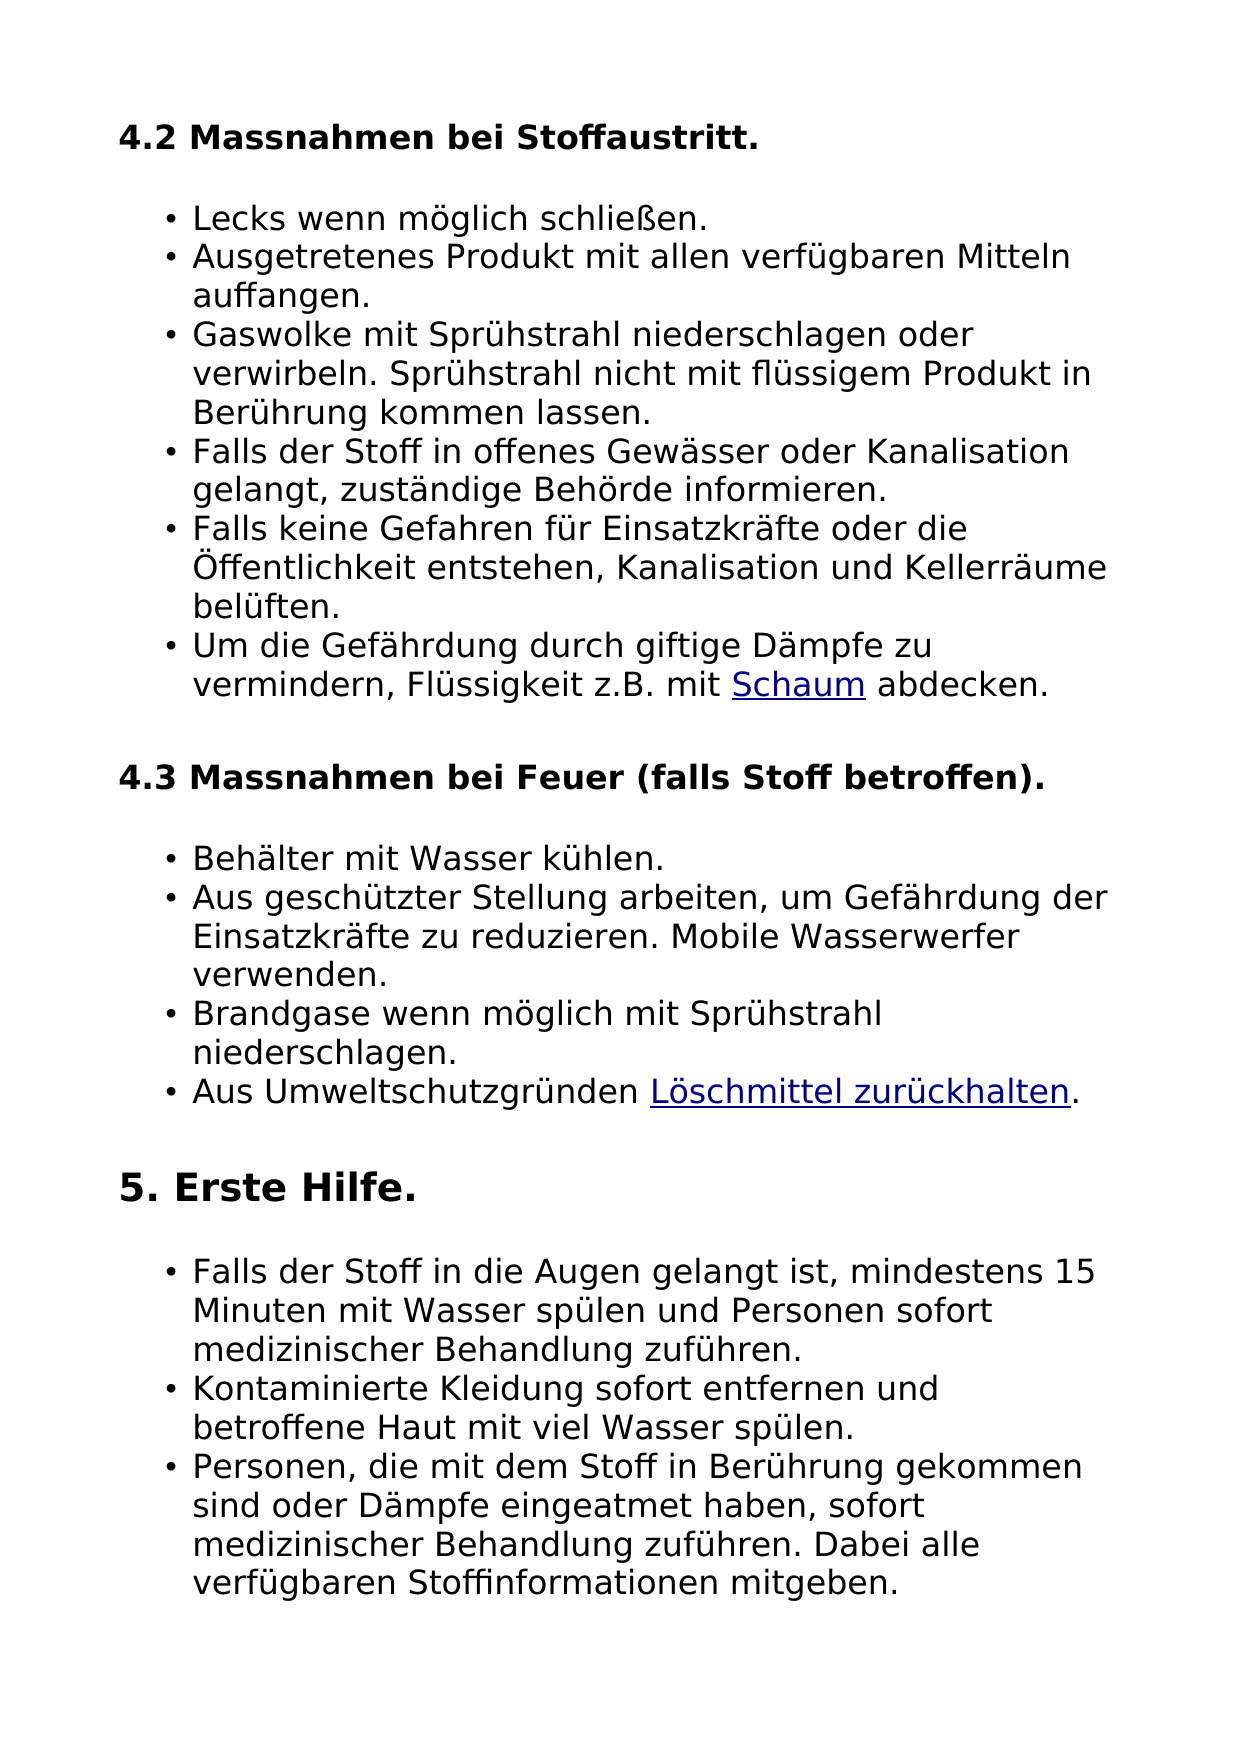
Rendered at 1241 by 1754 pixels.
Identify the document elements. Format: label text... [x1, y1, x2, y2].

subtitle 4.3 Massnahmen bei Feuer (falls Stoff betroffen). [118, 758, 1122, 797]
list Brandgase wenn möglich mit Sprühstrahl niederschlagen. [177, 995, 1122, 1072]
list Falls der Stoff in offenes Gewässer oder Kanalisation gelangt, zuständige Behörde informieren. [177, 432, 1122, 510]
list Behälter mit Wasser kühlen. [177, 839, 1122, 878]
list Gaswolke mit Sprühstrahl niederschlagen oder verwirbeln. Sprühstrahl nicht mit flüssigem Produkt in Berührung kommen lassen. [177, 316, 1122, 432]
list Ausgetretenes Produkt mit allen verfügbaren Mitteln auffangen. [177, 238, 1122, 316]
list Aus geschützter Stellung arbeiten, um Gefährdung der Einsatzkräfte zu reduzieren. Mobile Wasserwerfer verwenden. [177, 878, 1122, 995]
list Um die Gefährdung durch giftige Dämpfe zu vermindern, Flüssigkeit z.B. mit Schaum abdecken. [177, 626, 1122, 704]
list Aus Umweltschutzgründen Löschmittel zurückhalten. [177, 1072, 1122, 1111]
subtitle 4.2 Massnahmen bei Stoffaustritt. [118, 118, 1122, 157]
list Kontaminierte Kleidung sofort entfernen und betroffene Haut mit viel Wasser spülen. [177, 1369, 1122, 1447]
subtitle 5. Erste Hilfe. [118, 1166, 1122, 1211]
list Falls keine Gefahren für Einsatzkräfte oder die Öffentlichkeit entstehen, Kanalisation und Kellerräume belüften. [177, 510, 1122, 626]
list Falls der Stoff in die Augen gelangt ist, mindestens 15 Minuten mit Wasser spülen und Personen sofort medizinischer Behandlung zuführen. [177, 1253, 1122, 1369]
list Personen, die mit dem Stoff in Berührung gekommen sind oder Dämpfe eingeatmet haben, sofort medizinischer Behandlung zuführen. Dabei alle verfügbaren Stoffinformationen mitgeben. [177, 1447, 1122, 1603]
list Lecks wenn möglich schließen. [177, 199, 1122, 238]
